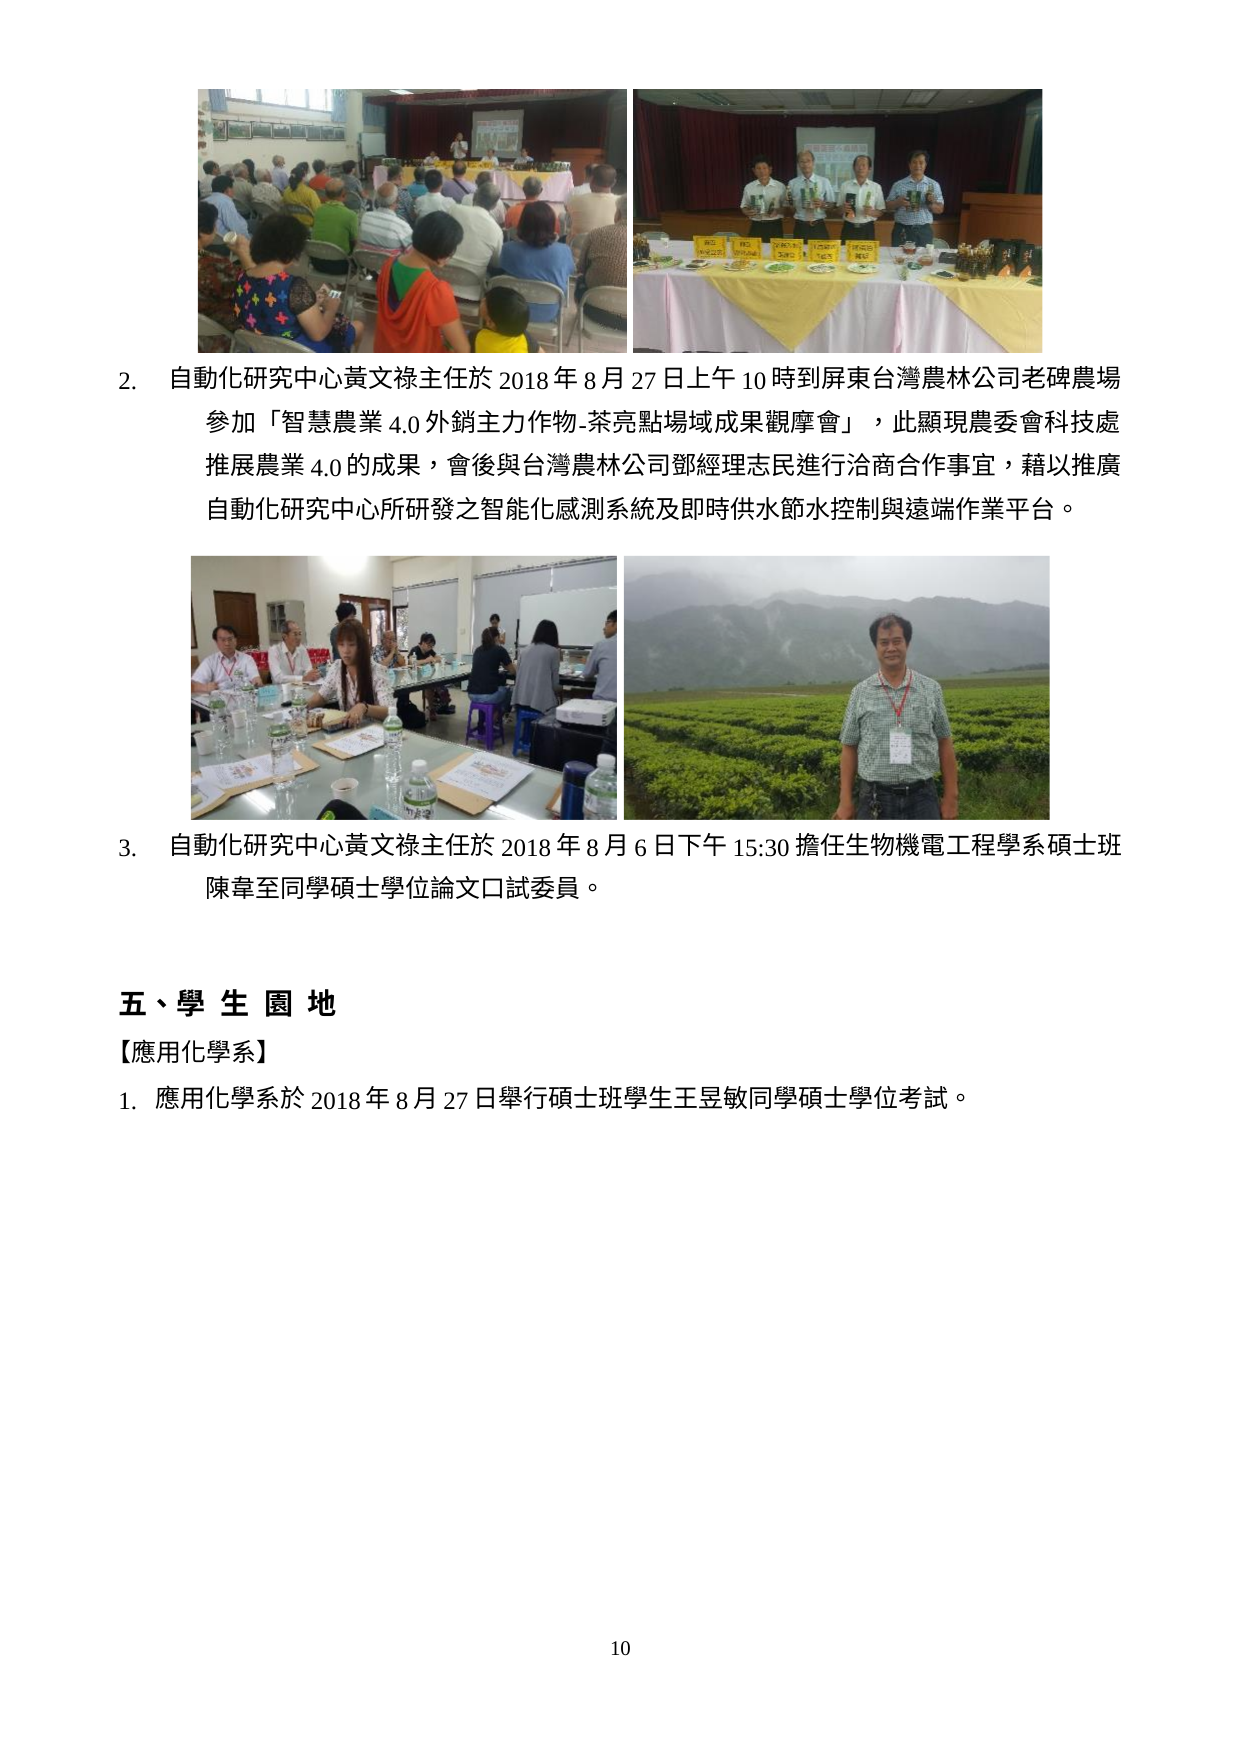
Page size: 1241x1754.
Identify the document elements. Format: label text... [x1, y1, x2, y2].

text 【應用化學系】 [106, 1033, 1122, 1069]
list 自動化研究中心黃文祿主任於2018年8月6日下午15:30擔任生物機電工程學系碩士班陳韋至同學碩士學位論文口試委員。 [118, 825, 1122, 905]
text 五、學 生 園 地 [118, 981, 1122, 1023]
list 應用化學系於2018年8月27日舉行碩士班學生王昱敏同學碩士學位考試。 [118, 1078, 1122, 1114]
list 自動化研究中心黃文祿主任於2018年8月27日上午10時到屏東台灣農林公司老碑農場參加「智慧農業4.0外銷主力作物-茶亮點場域成果觀摩會」，此顯現農委會科技處推展農業4.0的成果，會後與台灣農林公司鄧經理志民進行洽商合作事宜，藉以推廣自動化研究中心所研發之智能化感測系統及即時供水節水控制與遠端作業平台。 [118, 359, 1122, 525]
